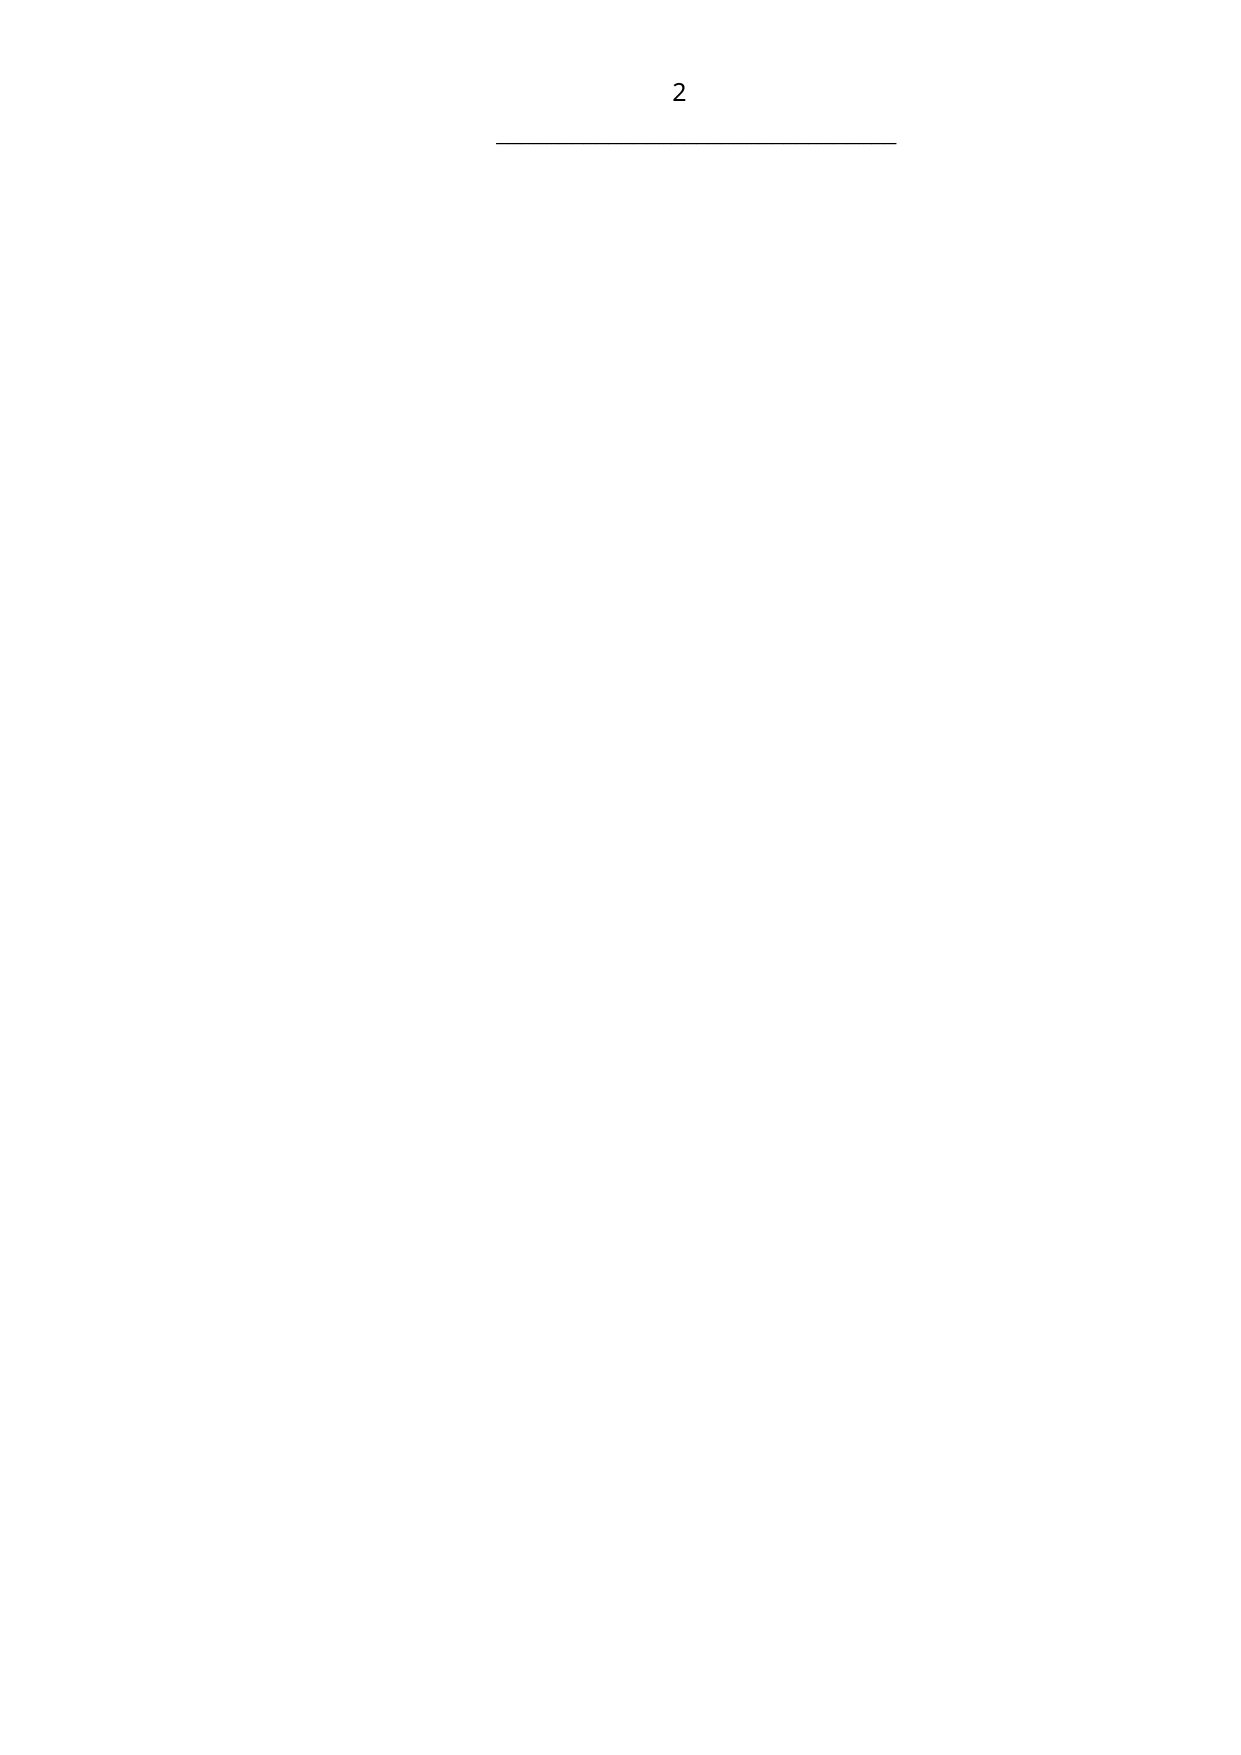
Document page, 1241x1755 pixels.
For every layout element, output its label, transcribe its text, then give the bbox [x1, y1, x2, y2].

text ________________________________ [177, 118, 1181, 147]
